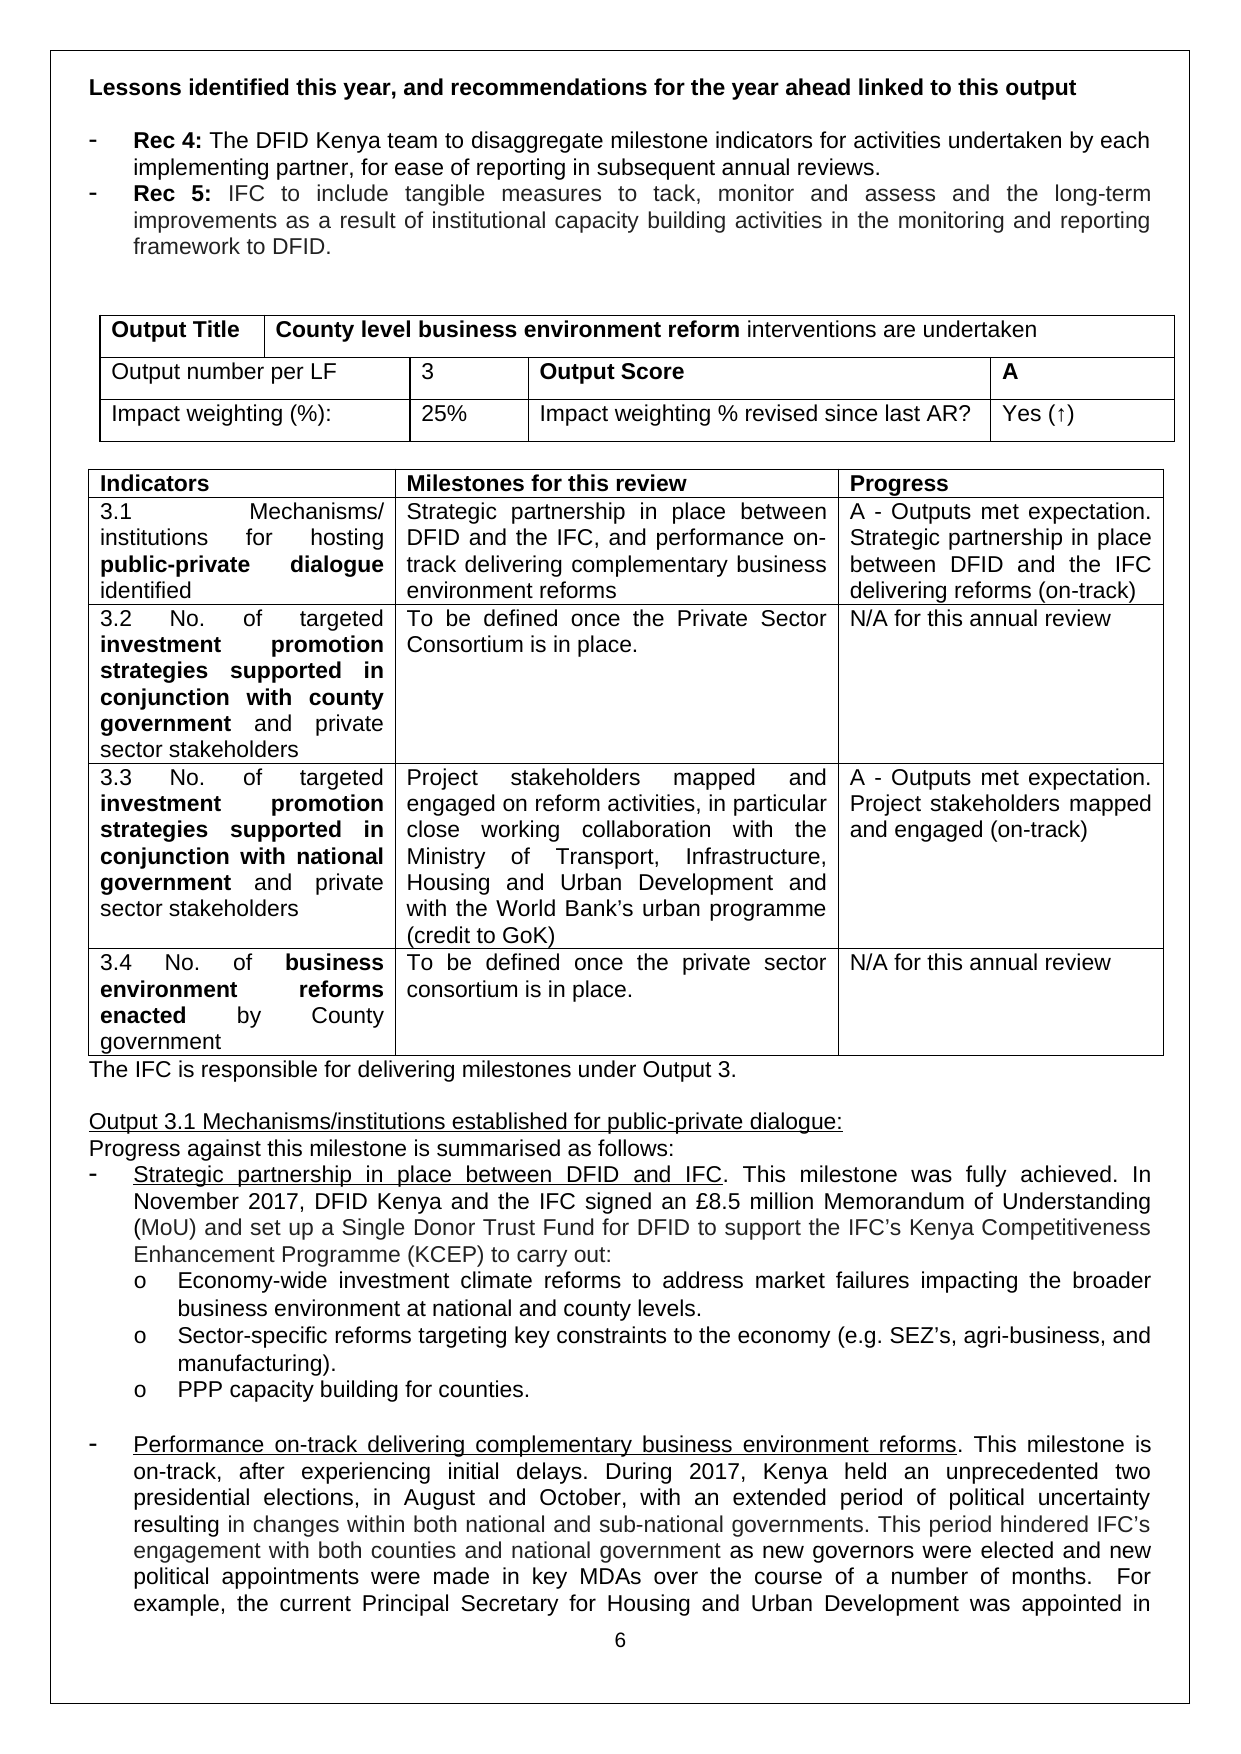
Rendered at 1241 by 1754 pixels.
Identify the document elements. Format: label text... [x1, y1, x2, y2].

table_cell A [991, 358, 1174, 399]
table_cell Impact weighting (%): [101, 400, 409, 441]
table_header Milestones for this review [396, 470, 838, 497]
list PPP capacity building for counties. [133, 1376, 1152, 1405]
text Output 3.1 Mechanisms/institutions established for public-private dialogue: [89, 1108, 1152, 1135]
table_cell N/A for this annual review [839, 949, 1163, 1054]
table_cell Strategic partnership in place between DFID and the IFC, and performance on-track delivering complementary business environment reforms [396, 498, 838, 603]
table_cell 25% [411, 400, 528, 441]
table_header Progress [839, 470, 1163, 497]
table_cell Output Score [529, 358, 990, 399]
table_cell Impact weighting % revised since last AR? [529, 400, 990, 441]
table_header Indicators [89, 470, 395, 497]
table_cell 3 [411, 358, 528, 399]
text The IFC is responsible for delivering milestones under Output 3. [89, 1056, 1152, 1082]
table_cell A - Outputs met expectation. Strategic partnership in place between DFID and the IFC delivering reforms (on-track) [839, 498, 1163, 603]
list Rec 4: The DFID Kenya team to disaggregate milestone indicators for activities undertaken by each implementing partner, for ease of reporting in subsequent annual reviews. [89, 127, 1152, 180]
table_cell 3.4 No. of business environment reforms enacted by County government [89, 949, 395, 1054]
list Performance on-track delivering complementary business environment reforms. This milestone is on-track, after experiencing initial delays. During 2017, Kenya held an unprecedented two presidential elections, in August and October, with an extended period of political uncertainty resulting in changes within both national and sub-national governments. This period hindered IFC’s engagement with both counties and national government as new governors were elected and new political appointments were made in key MDAs over the course of a number of months. For example, the current Principal Secretary for Housing and Urban Development was appointed in [89, 1431, 1152, 1616]
list Sector-specific reforms targeting key constraints to the economy (e.g. SEZ’s, agri-business, and manufacturing). [133, 1322, 1152, 1376]
text Progress against this milestone is summarised as follows: [89, 1135, 1152, 1161]
table_header County level business environment reform interventions are undertaken [265, 316, 1174, 357]
list Strategic partnership in place between DFID and IFC. This milestone was fully achieved. In November 2017, DFID Kenya and the IFC signed an £8.5 million Memorandum of Understanding (MoU) and set up a Single Donor Trust Fund for DFID to support the IFC’s Kenya Competitiveness Enhancement Programme (KCEP) to carry out: [89, 1161, 1152, 1267]
table_cell 3.3 No. of targeted investment promotion strategies supported in conjunction with national government and private sector stakeholders [89, 764, 395, 948]
table_cell 3.2 No. of targeted investment promotion strategies supported in conjunction with county government and private sector stakeholders [89, 605, 395, 763]
table_cell To be defined once the Private Sector Consortium is in place. [396, 605, 838, 763]
table_cell N/A for this annual review [839, 605, 1163, 763]
list Rec 5: IFC to include tangible measures to tack, monitor and assess and the long-term improvements as a result of institutional capacity building activities in the monitoring and reporting framework to DFID. [89, 180, 1152, 259]
table_cell To be defined once the private sector consortium is in place. [396, 949, 838, 1054]
table_cell 3.1 Mechanisms/ institutions for hosting public-private dialogue identified [89, 498, 395, 603]
list Economy-wide investment climate reforms to address market failures impacting the broader business environment at national and county levels. [133, 1267, 1152, 1322]
table_cell Project stakeholders mapped and engaged on reform activities, in particular close working collaboration with the Ministry of Transport, Infrastructure, Housing and Urban Development and with the World Bank’s urban programme (credit to GoK) [396, 764, 838, 948]
text Lessons identified this year, and recommendations for the year ahead linked to this output [89, 74, 1152, 100]
table_cell A - Outputs met expectation. Project stakeholders mapped and engaged (on-track) [839, 764, 1163, 948]
table_cell Yes (↑) [991, 400, 1174, 441]
table_cell Output number per LF [101, 358, 409, 399]
table_header Output Title [101, 316, 264, 357]
